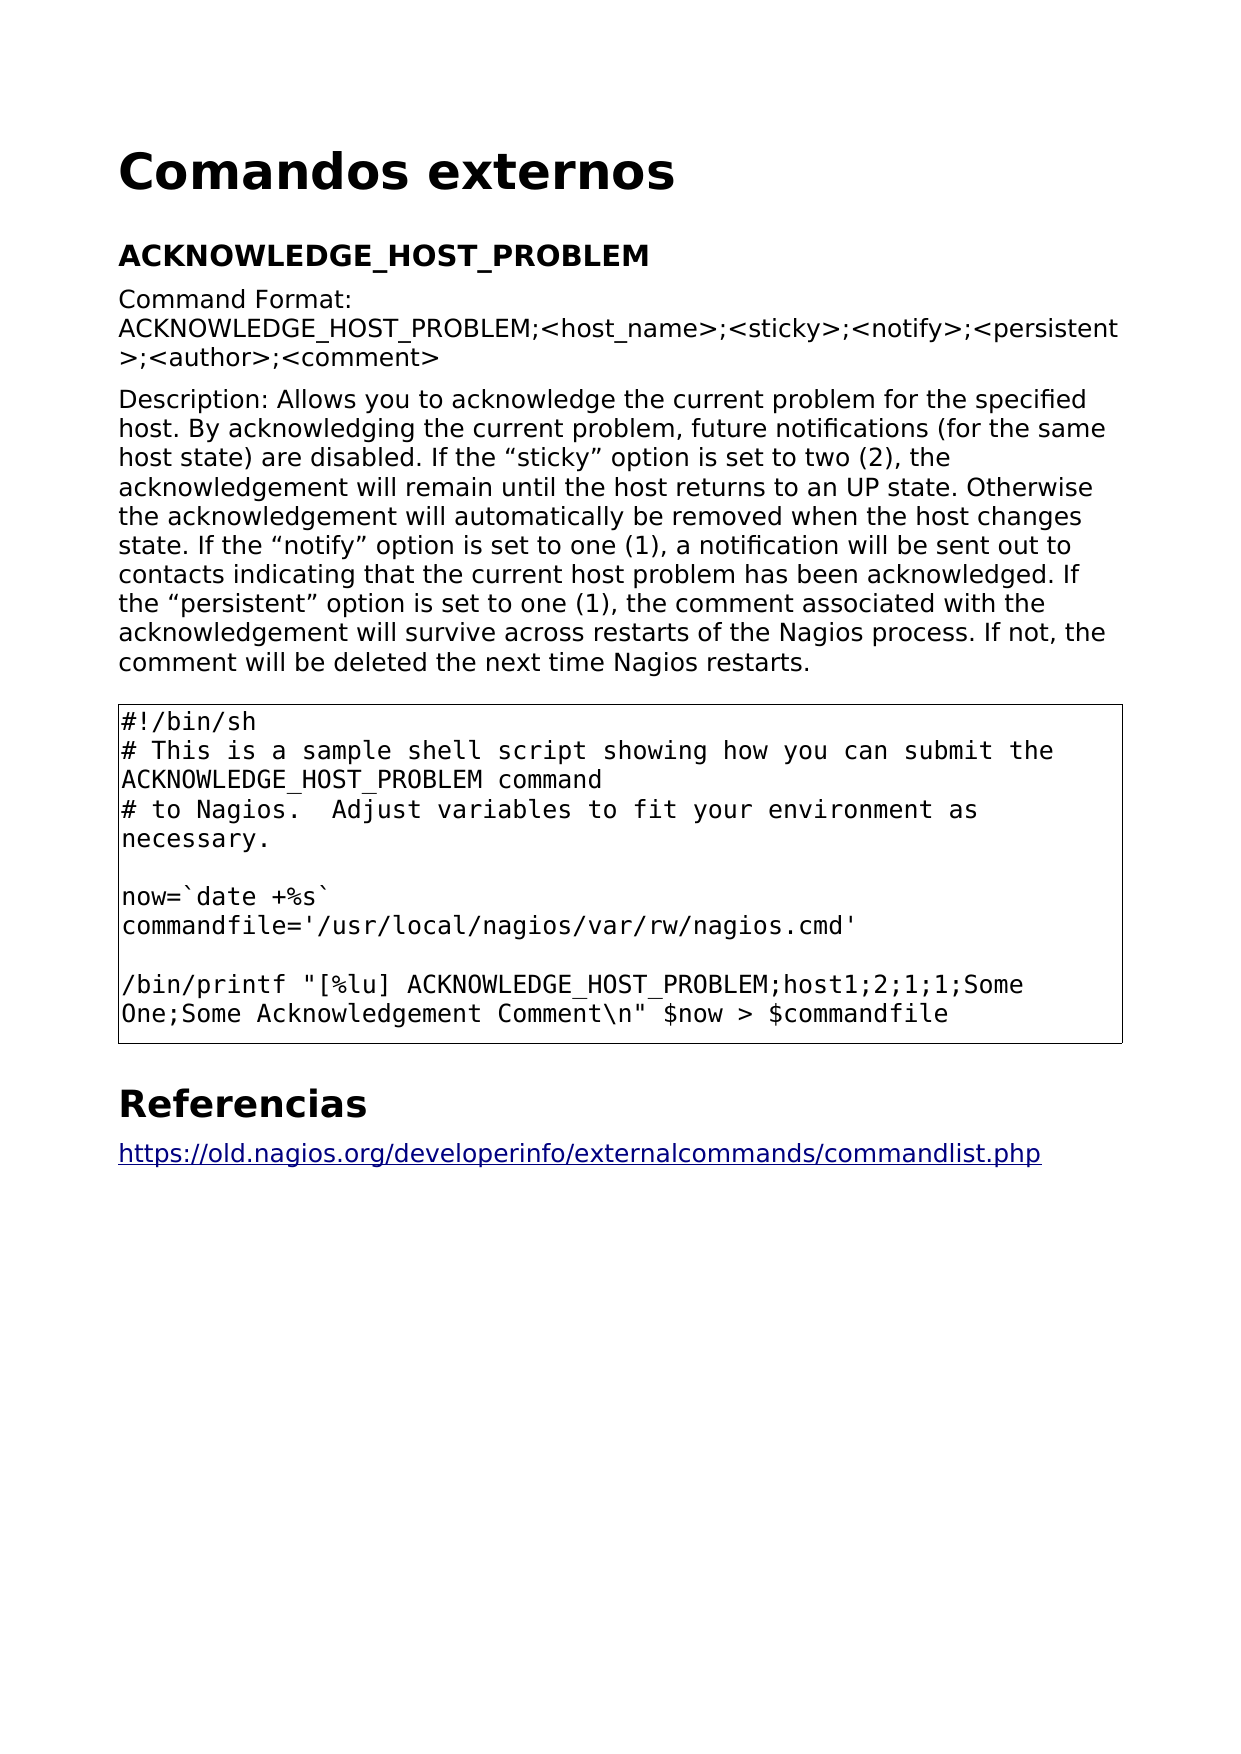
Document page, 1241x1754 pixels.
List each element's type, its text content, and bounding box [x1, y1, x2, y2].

text https://old.nagios.org/developerinfo/externalcommands/commandlist.php [118, 1139, 1122, 1168]
subtitle ACKNOWLEDGE_HOST_PROBLEM [118, 239, 1122, 273]
subtitle Comandos externos [118, 143, 1122, 201]
text Description: Allows you to acknowledge the current problem for the specified host. By acknowledging the current problem, future notifications (for the same host state) are disabled. If the “sticky” option is set to two (2), the acknowledgement will remain until the host returns to an UP state. Otherwise the acknowledgement will automatically be removed when the host changes state. If the “notify” option is set to one (1), a notification will be sent out to contacts indicating that the current host problem has been acknowledged. If the “persistent” option is set to one (1), the comment associated with the acknowledgement will survive across restarts of the Nagios process. If not, the comment will be deleted the next time Nagios restarts. [118, 385, 1122, 677]
table_header #!/bin/sh # This is a sample shell script showing how you can submit the ACKNOWLEDGE_HOST_PROBLEM command # to Nagios. Adjust variables to fit your environment as necessary. now=`date +%s` commandfile='/usr/local/nagios/var/rw/nagios.cmd' /bin/printf "[%lu] ACKNOWLEDGE_HOST_PROBLEM;host1;2;1;1;Some One;Some Acknowledgement Comment\n" $now > $commandfile [119, 705, 1122, 1043]
subtitle Referencias [118, 1083, 1122, 1126]
text Command Format: ACKNOWLEDGE_HOST_PROBLEM;<host_name>;<sticky>;<notify>;<persistent>;<author>;<comment> [118, 285, 1122, 373]
